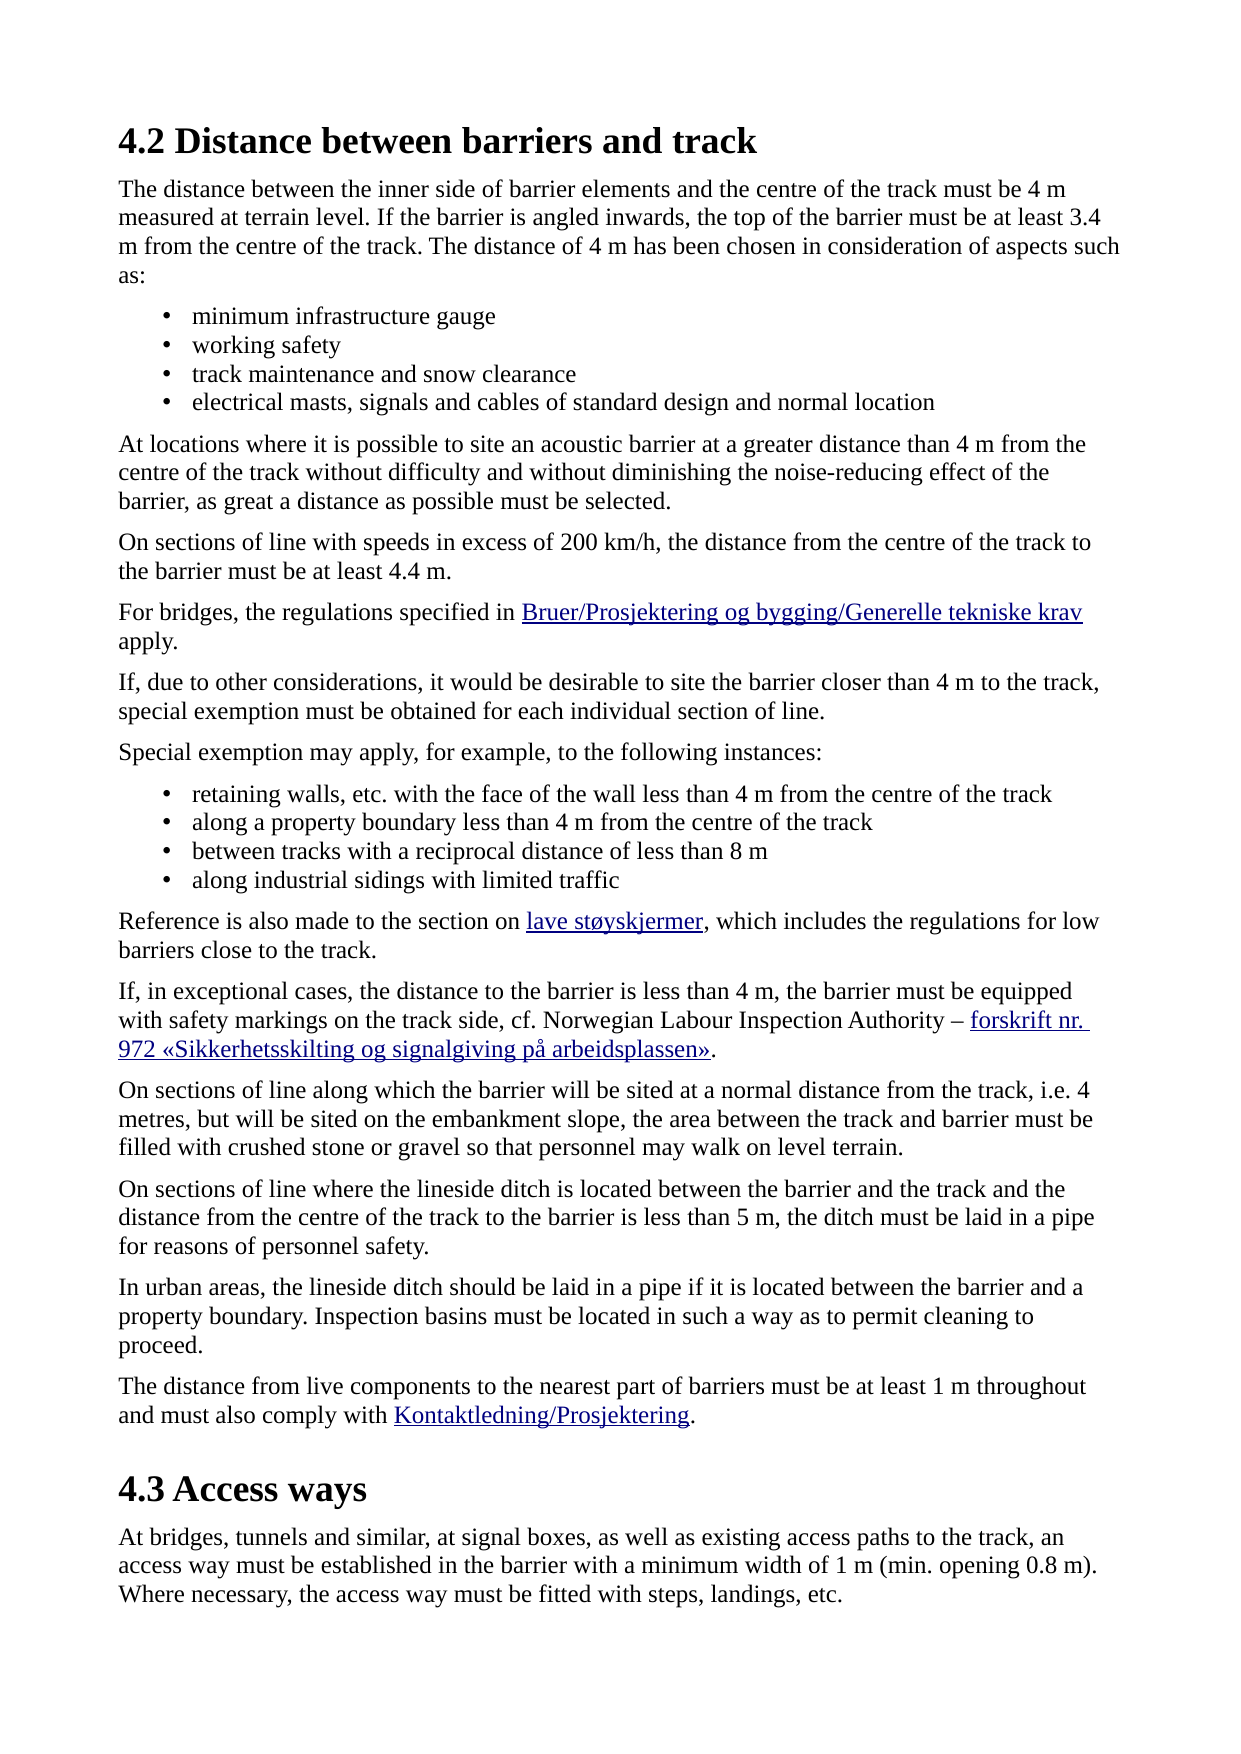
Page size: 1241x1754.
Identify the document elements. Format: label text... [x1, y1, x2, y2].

list minimum infrastructure gauge [162, 301, 1122, 330]
list along industrial sidings with limited traffic [162, 865, 1122, 894]
list retaining walls, etc. with the face of the wall less than 4 m from the centre of the track [162, 779, 1122, 807]
text Special exemption may apply, for example, to the following instances: [118, 737, 1122, 766]
text For bridges, the regulations specified in Bruer/Prosjektering og bygging/Generelle tekniske krav apply. [118, 597, 1122, 655]
text Reference is also made to the section on lave støyskjermer, which includes the regulations for low barriers close to the track. [118, 906, 1122, 964]
text On sections of line with speeds in excess of 200 km/h, the distance from the centre of the track to the barrier must be at least 4.4 m. [118, 527, 1122, 585]
subtitle 4.2 Distance between barriers and track [118, 118, 1122, 161]
subtitle 4.3 Access ways [118, 1466, 1122, 1509]
list along a property boundary less than 4 m from the centre of the track [162, 807, 1122, 836]
text In urban areas, the lineside ditch should be laid in a pipe if it is located between the barrier and a property boundary. Inspection basins must be located in such a way as to permit cleaning to proceed. [118, 1272, 1122, 1359]
text The distance from live components to the nearest part of barriers must be at least 1 m throughout and must also comply with Kontaktledning/Prosjektering. [118, 1371, 1122, 1429]
text The distance between the inner side of barrier elements and the centre of the track must be 4 m measured at terrain level. If the barrier is angled inwards, the top of the barrier must be at least 3.4 m from the centre of the track. The distance of 4 m has been chosen in consideration of aspects such as: [118, 174, 1122, 289]
list electrical masts, signals and cables of standard design and normal location [162, 387, 1122, 416]
list track maintenance and snow clearance [162, 359, 1122, 387]
text On sections of line where the lineside ditch is located between the barrier and the track and the distance from the centre of the track to the barrier is less than 5 m, the ditch must be laid in a pipe for reasons of personnel safety. [118, 1174, 1122, 1260]
list working safety [162, 330, 1122, 359]
text If, due to other considerations, it would be desirable to site the barrier closer than 4 m to the track, special exemption must be obtained for each individual section of line. [118, 667, 1122, 725]
text On sections of line along which the barrier will be sited at a normal distance from the track, i.e. 4 metres, but will be sited on the embankment slope, the area between the track and barrier must be filled with crushed stone or gravel so that personnel may walk on level terrain. [118, 1075, 1122, 1161]
text If, in exceptional cases, the distance to the barrier is less than 4 m, the barrier must be equipped with safety markings on the track side, cf. Norwegian Labour Inspection Authority – forskrift nr. 972 «Sikkerhetsskilting og signalgiving på arbeidsplassen». [118, 976, 1122, 1062]
text At locations where it is possible to site an acoustic barrier at a greater distance than 4 m from the centre of the track without difficulty and without diminishing the noise-reducing effect of the barrier, as great a distance as possible must be selected. [118, 429, 1122, 515]
list between tracks with a reciprocal distance of less than 8 m [162, 836, 1122, 865]
text At bridges, tunnels and similar, at signal boxes, as well as existing access paths to the track, an access way must be established in the barrier with a minimum width of 1 m (min. opening 0.8 m). Where necessary, the access way must be fitted with steps, landings, etc. [118, 1522, 1122, 1608]
